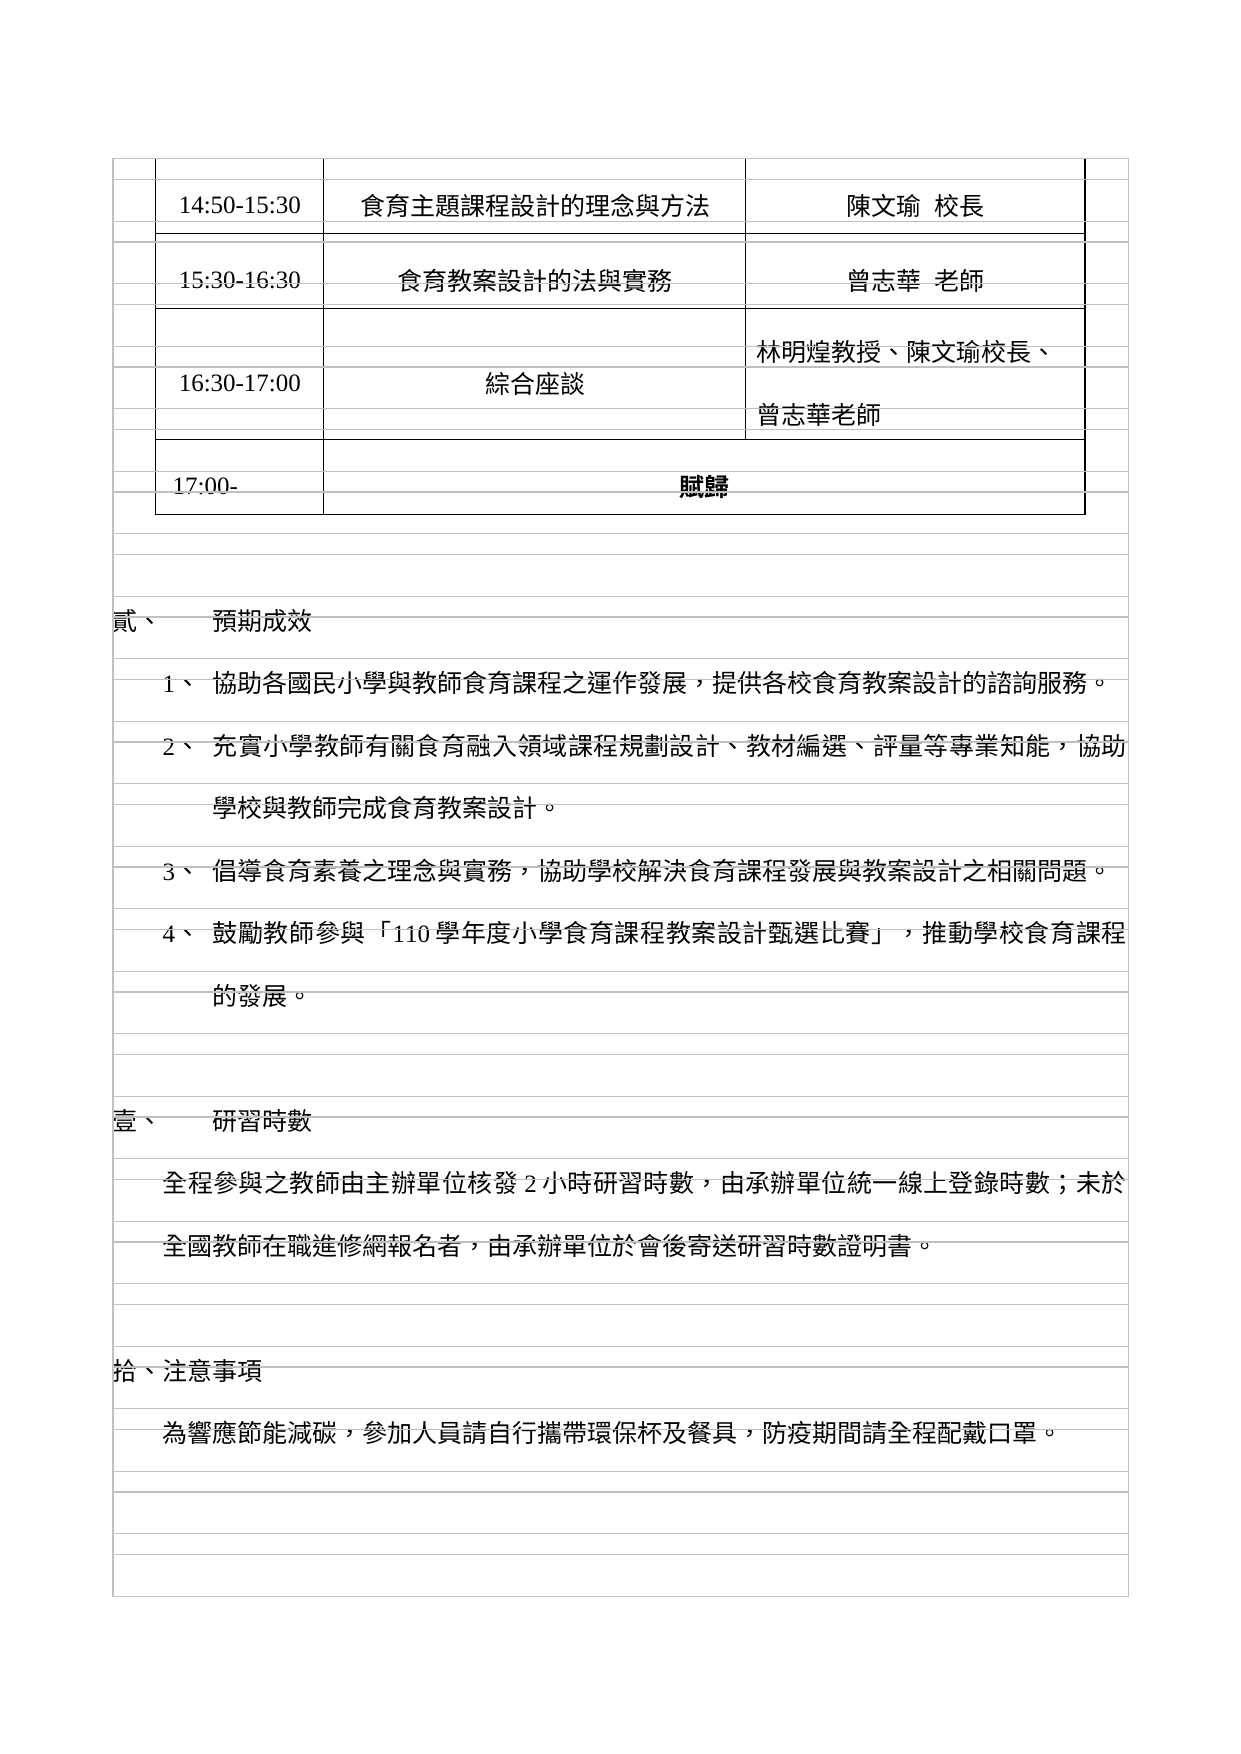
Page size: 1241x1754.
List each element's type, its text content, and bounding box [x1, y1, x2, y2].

table_cell 16:30-17:00 [156, 368, 323, 408]
text 全程參與之教師由主辦單位核發2小時研習時數，由承辦單位統一線上登錄時數；未於全國教師在職進修網報名者，由承辦單位於會後寄送研習時數證明書。 [162, 1159, 1128, 1179]
table_cell [324, 347, 745, 366]
table_cell [156, 309, 323, 346]
text 為響應節能減碳，參加人員請自行攜帶環保杯及餐具，防疫期間請全程配戴口罩。 [162, 1430, 1128, 1453]
table_cell 17:00- [156, 472, 323, 491]
list 倡導食育素養之理念與實務，協助學校解決食育課程發展與教案設計之相關問題。 [162, 847, 1128, 866]
table_cell 食育主題課程設計的理念與方法 [324, 180, 745, 221]
list 充實小學教師有關食育融入領域課程規劃設計、教材編選、評量等專業知能，協助學校與教師完成食育教案設計。 [162, 805, 1128, 828]
list 倡導食育素養之理念與實務，協助學校解決食育課程發展與教案設計之相關問題。 [162, 868, 1128, 890]
table_cell [156, 347, 323, 366]
table_cell 林明煌教授、陳文瑜校長、 [746, 347, 1084, 366]
table_cell [156, 222, 323, 233]
table_cell [746, 430, 1084, 439]
list 研習時數 [297, 1119, 305, 1130]
table_cell 17:00- [156, 440, 323, 471]
table_cell [324, 409, 745, 429]
table_cell [324, 430, 745, 439]
table_cell 賦歸 [324, 440, 1084, 471]
table_cell 14:50-15:30 [156, 180, 323, 221]
list 協助各國民小學與教師食育課程之運作發展，提供各校食育教案設計的諮詢服務。 [162, 640, 1128, 658]
table_cell [746, 159, 1084, 179]
list 鼓勵教師參與「110學年度小學食育課程教案設計甄選比賽」，推動學校食育課程的發展。 [162, 993, 1128, 1015]
text 拾、注意事項 [114, 1328, 1128, 1346]
table_cell 賦歸 [324, 493, 1084, 514]
text 拾、注意事項 [114, 1347, 1128, 1366]
list 鼓勵教師參與「110學年度小學食育課程教案設計甄選比賽」，推動學校食育課程的發展。 [162, 909, 1128, 929]
text 全程參與之教師由主辦單位核發2小時研習時數，由承辦單位統一線上登錄時數；未於全國教師在職進修網報名者，由承辦單位於會後寄送研習時數證明書。 [162, 1243, 1128, 1265]
list 充實小學教師有關食育融入領域課程規劃設計、教材編選、評量等專業知能，協助學校與教師完成食育教案設計。 [162, 743, 1128, 783]
list 預期成效 [114, 597, 1128, 616]
table_cell 食育教案設計的法與實務 [324, 284, 745, 304]
table_cell 賦歸 [324, 472, 1084, 491]
table_cell 曾志華 老師 [746, 243, 1084, 283]
table_cell [156, 430, 323, 439]
table_cell [324, 309, 745, 346]
table_cell [324, 222, 745, 233]
text 全程參與之教師由主辦單位核發2小時研習時數，由承辦單位統一線上登錄時數；未於全國教師在職進修網報名者，由承辦單位於會後寄送研習時數證明書。 [162, 1140, 1128, 1158]
list 研習時數 [114, 1097, 1128, 1116]
list 鼓勵教師參與「110學年度小學食育課程教案設計甄選比賽」，推動學校食育課程的發展。 [162, 972, 1128, 991]
text 為響應節能減碳，參加人員請自行攜帶環保杯及餐具，防疫期間請全程配戴口罩。 [162, 1390, 1128, 1408]
list 預期成效 [114, 618, 1128, 640]
list 協助各國民小學與教師食育課程之運作發展，提供各校食育教案設計的諮詢服務。 [162, 659, 1128, 679]
table_cell 曾志華 老師 [746, 284, 1084, 304]
table_cell 15:30-16:30 [156, 284, 323, 304]
table_cell 陳文瑜 校長 [746, 180, 1084, 221]
table_cell 曾志華老師 [746, 409, 1084, 429]
text 全程參與之教師由主辦單位核發2小時研習時數，由承辦單位統一線上登錄時數；未於全國教師在職進修網報名者，由承辦單位於會後寄送研習時數證明書。 [162, 1180, 1128, 1221]
list 充實小學教師有關食育融入領域課程規劃設計、教材編選、評量等專業知能，協助學校與教師完成食育教案設計。 [162, 722, 1128, 741]
list 倡導食育素養之理念與實務，協助學校解決食育課程發展與教案設計之相關問題。 [162, 828, 1128, 846]
table_cell 綜合座談 [324, 368, 745, 408]
text 全程參與之教師由主辦單位核發2小時研習時數，由承辦單位統一線上登錄時數；未於全國教師在職進修網報名者，由承辦單位於會後寄送研習時數證明書。 [162, 1222, 1128, 1241]
list 充實小學教師有關食育融入領域課程規劃設計、教材編選、評量等專業知能，協助學校與教師完成食育教案設計。 [162, 703, 1128, 721]
table_cell [324, 159, 745, 179]
table_cell 17:00- [156, 493, 323, 514]
text 拾、注意事項 [114, 1368, 1128, 1390]
table_cell 15:30-16:30 [156, 234, 323, 241]
table_cell [746, 368, 1084, 408]
table_cell 食育教案設計的法與實務 [324, 243, 745, 283]
list 充實小學教師有關食育融入領域課程規劃設計、教材編選、評量等專業知能，協助學校與教師完成食育教案設計。 [162, 784, 1128, 804]
table_cell 食育教案設計的法與實務 [324, 234, 745, 241]
table_cell [156, 409, 323, 429]
table_cell 曾志華 老師 [746, 234, 1084, 241]
list 研習時數 [114, 1118, 1128, 1140]
text 為響應節能減碳，參加人員請自行攜帶環保杯及餐具，防疫期間請全程配戴口罩。 [162, 1409, 1128, 1429]
table_cell 15:30-16:30 [156, 243, 323, 283]
table_cell [746, 309, 1084, 346]
list 預期成效 [114, 578, 1128, 596]
table_cell [746, 222, 1084, 233]
table_cell [156, 159, 323, 179]
list 鼓勵教師參與「110學年度小學食育課程教案設計甄選比賽」，推動學校食育課程的發展。 [162, 890, 1128, 908]
list 協助各國民小學與教師食育課程之運作發展，提供各校食育教案設計的諮詢服務。 [162, 680, 1128, 703]
list 鼓勵教師參與「110學年度小學食育課程教案設計甄選比賽」，推動學校食育課程的發展。 [162, 930, 1128, 971]
list 研習時數 [114, 1078, 1128, 1096]
